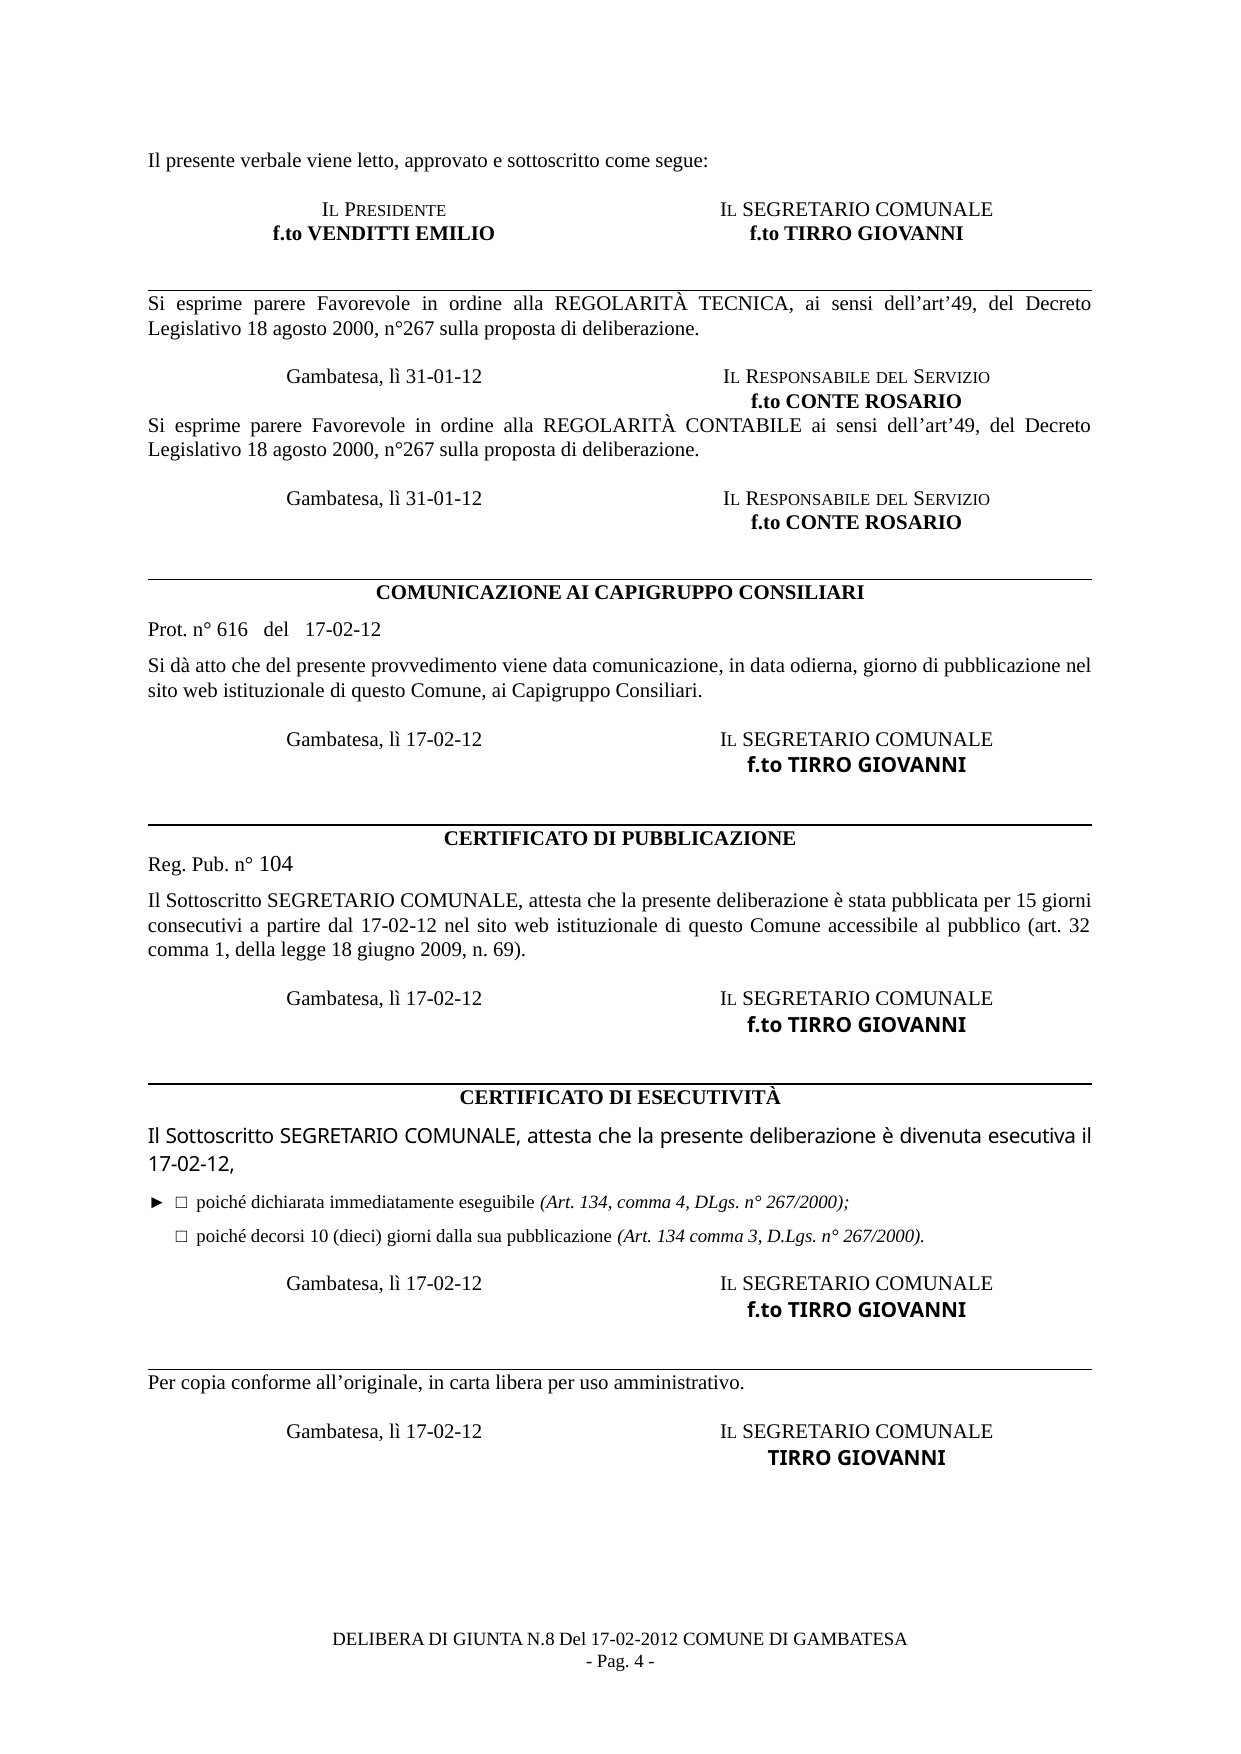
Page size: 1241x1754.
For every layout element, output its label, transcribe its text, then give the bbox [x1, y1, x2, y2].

text f.to TIRRO GIOVANNI [148, 1295, 1092, 1324]
text Si esprime parere Favorevole in ordine alla REGOLARITÀ CONTABILE ai sensi dell’art’49, del Decreto Legislativo 18 agosto 2000, n°267 sulla proposta di deliberazione. [148, 413, 1092, 461]
text Per copia conforme all’originale, in carta libera per uso amministrativo. [148, 1370, 1092, 1394]
text ► □ poiché decorsi 10 (dieci) giorni dalla sua pubblicazione (Art. 134 comma 3, D.Lgs. n° 267/2000). [148, 1224, 1092, 1246]
text f.to CONTE ROSARIO [148, 510, 1092, 534]
text Il Sottoscritto SEGRETARIO COMUNALE, attesta che la presente deliberazione è divenuta esecutiva il 17-02-12, [148, 1121, 1092, 1178]
text Gambatesa, lì 31-01-12 Il Responsabile del Servizio [148, 364, 1092, 388]
text Prot. n° 616 del 17-02-12 [148, 617, 1092, 641]
text Gambatesa, lì 17-02-12 Il SEGRETARIO COMUNALE [148, 1419, 1092, 1443]
text Gambatesa, lì 17-02-12 Il SEGRETARIO COMUNALE [148, 727, 1092, 751]
text Gambatesa, lì 17-02-12 Il SEGRETARIO COMUNALE [148, 1271, 1092, 1295]
text COMUNICAZIONE AI CAPIGRUPPO CONSILIARI [148, 580, 1092, 604]
text Il Presidente Il SEGRETARIO COMUNALE [148, 197, 1092, 221]
text CERTIFICATO DI ESECUTIVITÀ [148, 1085, 1092, 1109]
text Il Sottoscritto SEGRETARIO COMUNALE, attesta che la presente deliberazione è stata pubblicata per 15 giorni consecutivi a partire dal 17-02-12 nel sito web istituzionale di questo Comune accessibile al pubblico (art. 32 comma 1, della legge 18 giugno 2009, n. 69). [148, 888, 1092, 961]
text CERTIFICATO DI PUBBLICAZIONE [148, 826, 1092, 849]
text ► □ poiché dichiarata immediatamente eseguibile (Art. 134, comma 4, DLgs. n° 267/2000); [148, 1191, 1092, 1212]
text f.to CONTE ROSARIO [148, 388, 1092, 413]
text Si dà atto che del presente provvedimento viene data comunicazione, in data odierna, giorno di pubblicazione nel sito web istituzionale di questo Comune, ai Capigruppo Consiliari. [148, 653, 1092, 702]
text TIRRO GIOVANNI [148, 1443, 1092, 1472]
text Si esprime parere Favorevole in ordine alla REGOLARITÀ TECNICA, ai sensi dell’art’49, del Decreto Legislativo 18 agosto 2000, n°267 sulla proposta di deliberazione. [148, 291, 1092, 339]
text f.to VENDITTI EMILIO f.to TIRRO GIOVANNI [148, 221, 1092, 245]
text f.to TIRRO GIOVANNI [148, 751, 1092, 779]
text Reg. Pub. n° 104 [148, 849, 1092, 876]
text Il presente verbale viene letto, approvato e sottoscritto come segue: [148, 148, 1092, 172]
text Gambatesa, lì 31-01-12 Il Responsabile del Servizio [148, 486, 1092, 510]
text f.to TIRRO GIOVANNI [148, 1010, 1092, 1038]
text Gambatesa, lì 17-02-12 Il SEGRETARIO COMUNALE [148, 986, 1092, 1010]
